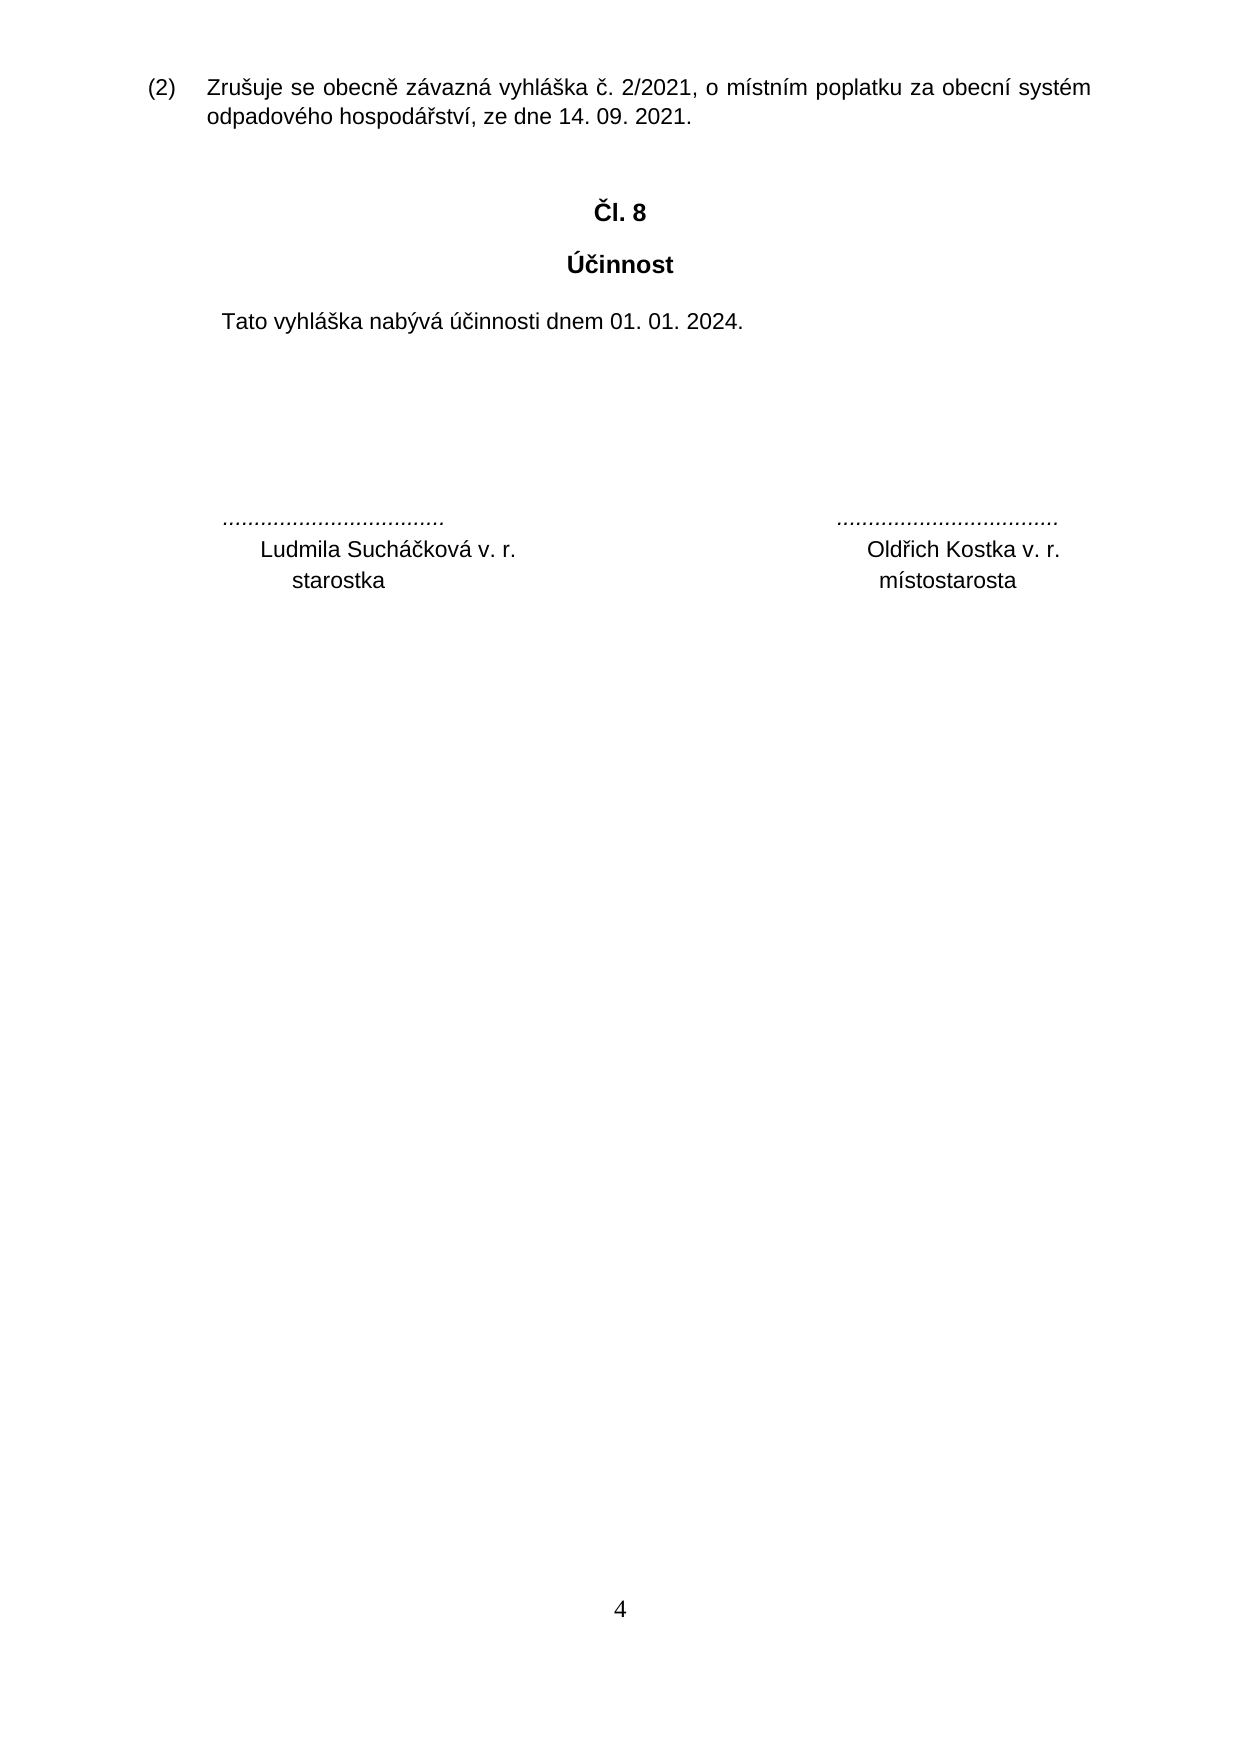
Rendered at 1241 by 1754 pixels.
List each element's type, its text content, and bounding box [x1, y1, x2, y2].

list Zrušuje se obecně závazná vyhláška č. 2/2021, o místním poplatku za obecní systém odpadového hospodářství, ze dne 14. 09. 2021. [148, 74, 1093, 129]
text ................................... ................................... [148, 504, 1093, 530]
text Tato vyhláška nabývá účinnosti dnem 01. 01. 2024. [148, 308, 1093, 334]
text starostka místostarosta [148, 567, 1093, 593]
text Ludmila Sucháčková v. r. Oldřich Kostka v. r. [148, 536, 1093, 562]
text Účinnost [148, 250, 1093, 279]
text Čl. 8 [148, 198, 1093, 227]
